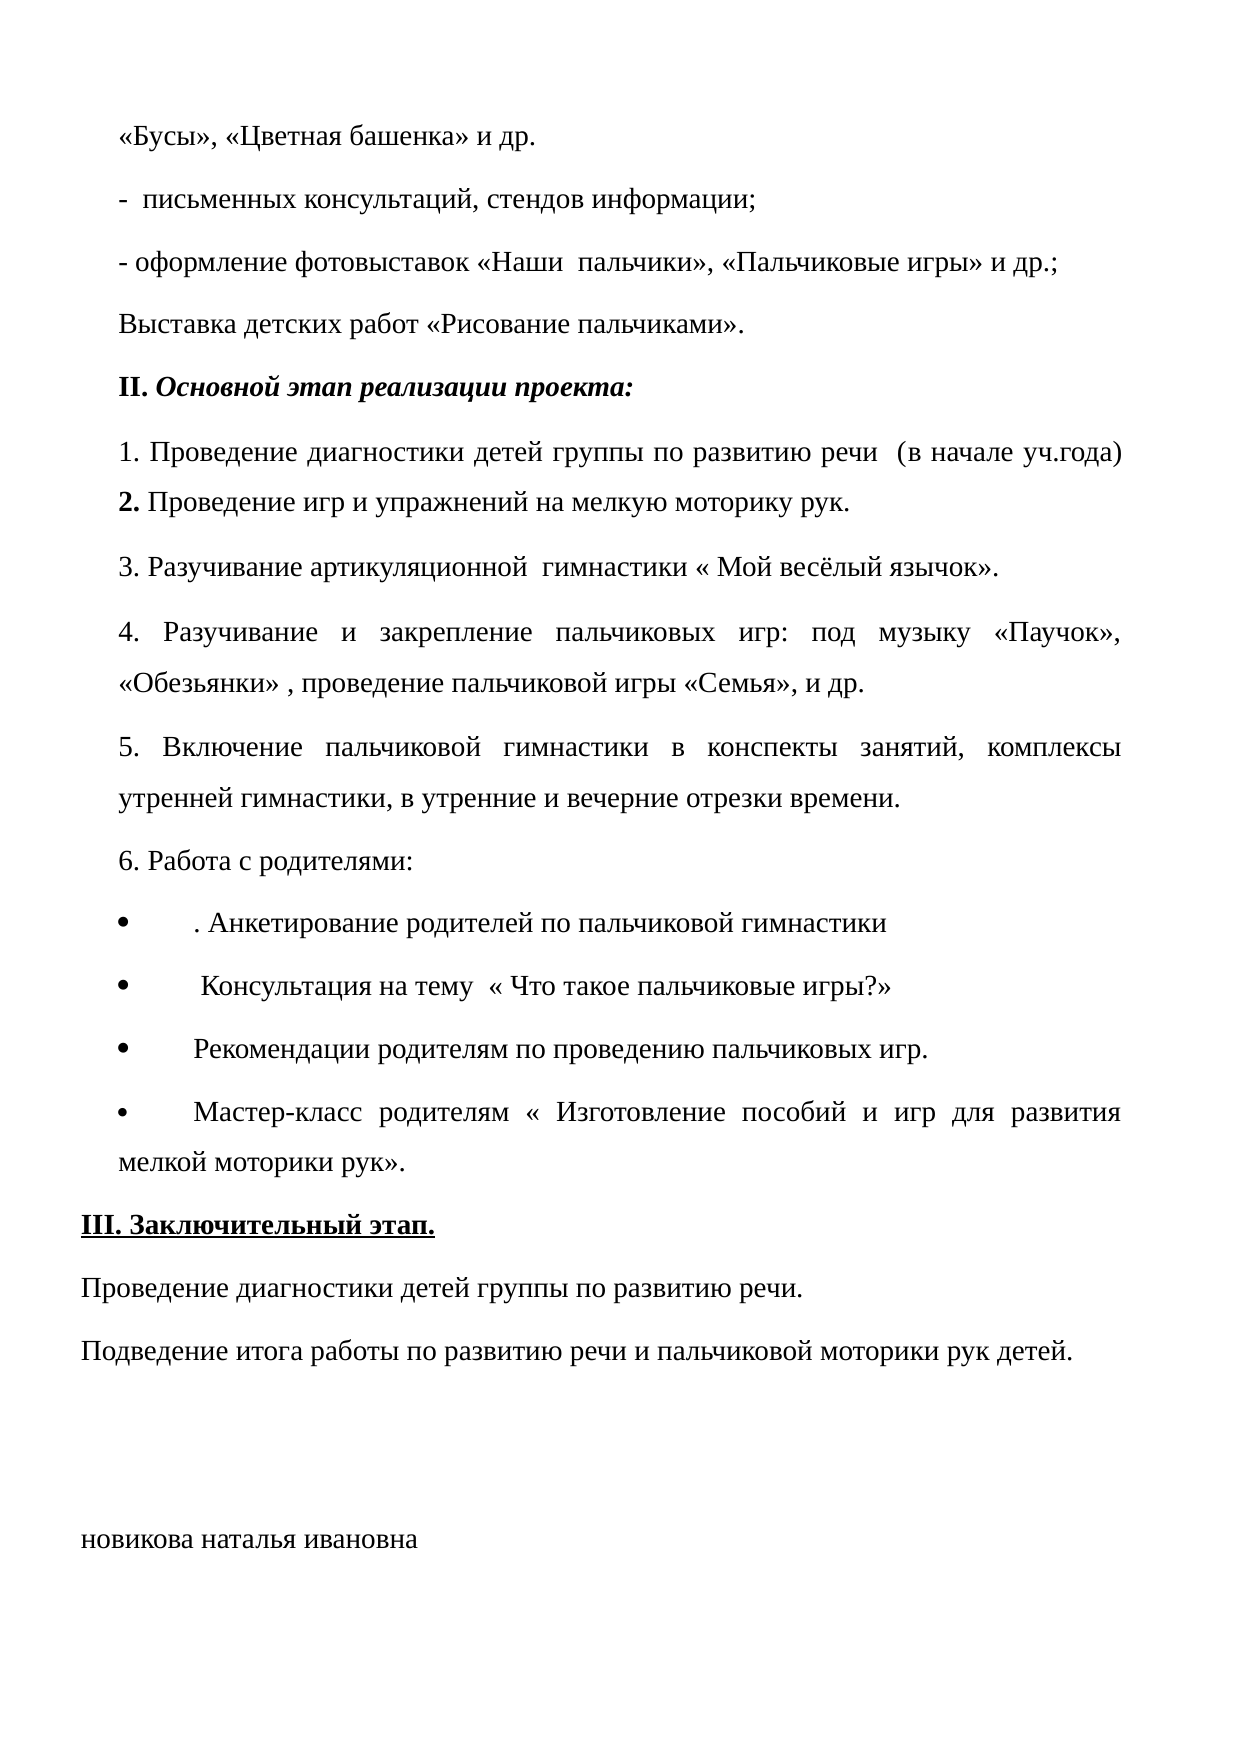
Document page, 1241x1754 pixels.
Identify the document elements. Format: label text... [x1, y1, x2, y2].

list 6. Работа с родителями: [118, 843, 1122, 876]
text Выставка детских работ «Рисование пальчиками». [118, 307, 1122, 340]
text Проведение диагностики детей группы по развитию речи. [81, 1270, 1122, 1304]
list Мастер-класс родителям « Изготовление пособий и игр для развития мелкой моторики рук». [118, 1094, 1122, 1178]
text II. Основной этап реализации проекта: [118, 369, 1122, 403]
text 4. Разучивание и закрепление пальчиковых игр: под музыку «Паучок», «Обезьянки» , проведение пальчиковой игры «Семья», и др. [118, 614, 1122, 698]
text Подведение итога работы по развитию речи и пальчиковой моторики рук детей. [81, 1333, 1122, 1367]
text «Бусы», «Цветная башенка» и др. [118, 118, 1122, 152]
text 3. Разучивание артикуляционной гимнастики « Мой весёлый язычок». [118, 549, 1122, 583]
text III. Заключительный этап. [81, 1207, 1122, 1241]
text - письменных консультаций, стендов информации; [118, 181, 1122, 214]
text 1. Проведение диагностики детей группы по развитию речи (в начале уч.года) 2. Проведение игр и упражнений на мелкую моторику рук. [118, 434, 1122, 518]
list Рекомендации родителям по проведению пальчиковых игр. [118, 1031, 1122, 1065]
list 5. Включение пальчиковой гимнастики в конспекты занятий, комплексы утренней гимнастики, в утренние и вечерние отрезки времени. [118, 729, 1122, 813]
list Консультация на тему « Что такое пальчиковые игры?» [118, 968, 1122, 1002]
list . Анкетирование родителей по пальчиковой гимнастики [118, 906, 1122, 939]
list - оформление фотовыставок «Наши пальчики», «Пальчиковые игры» и др.; [118, 244, 1122, 277]
text новикова наталья ивановна [81, 1521, 1122, 1555]
